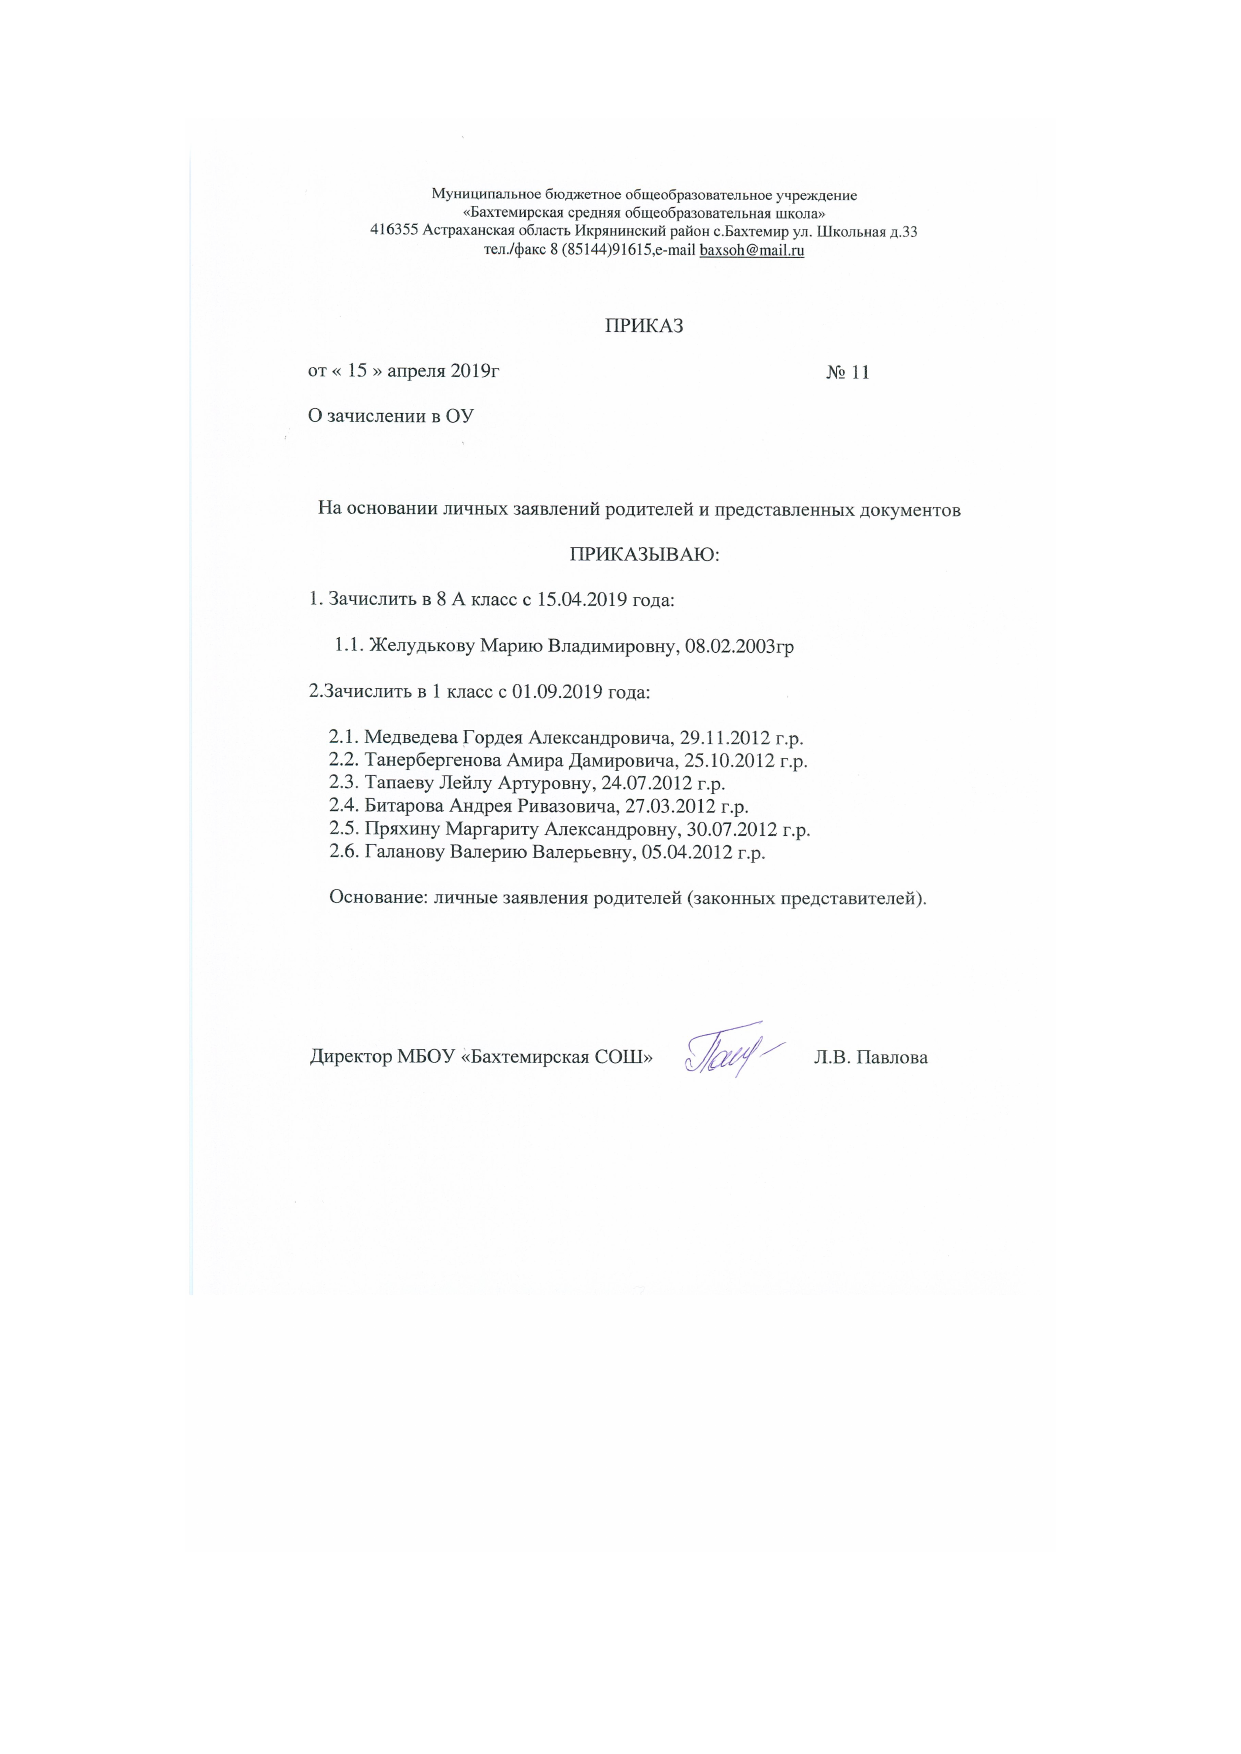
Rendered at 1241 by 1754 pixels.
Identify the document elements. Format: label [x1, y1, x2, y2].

picture [184, 118, 1056, 1552]
